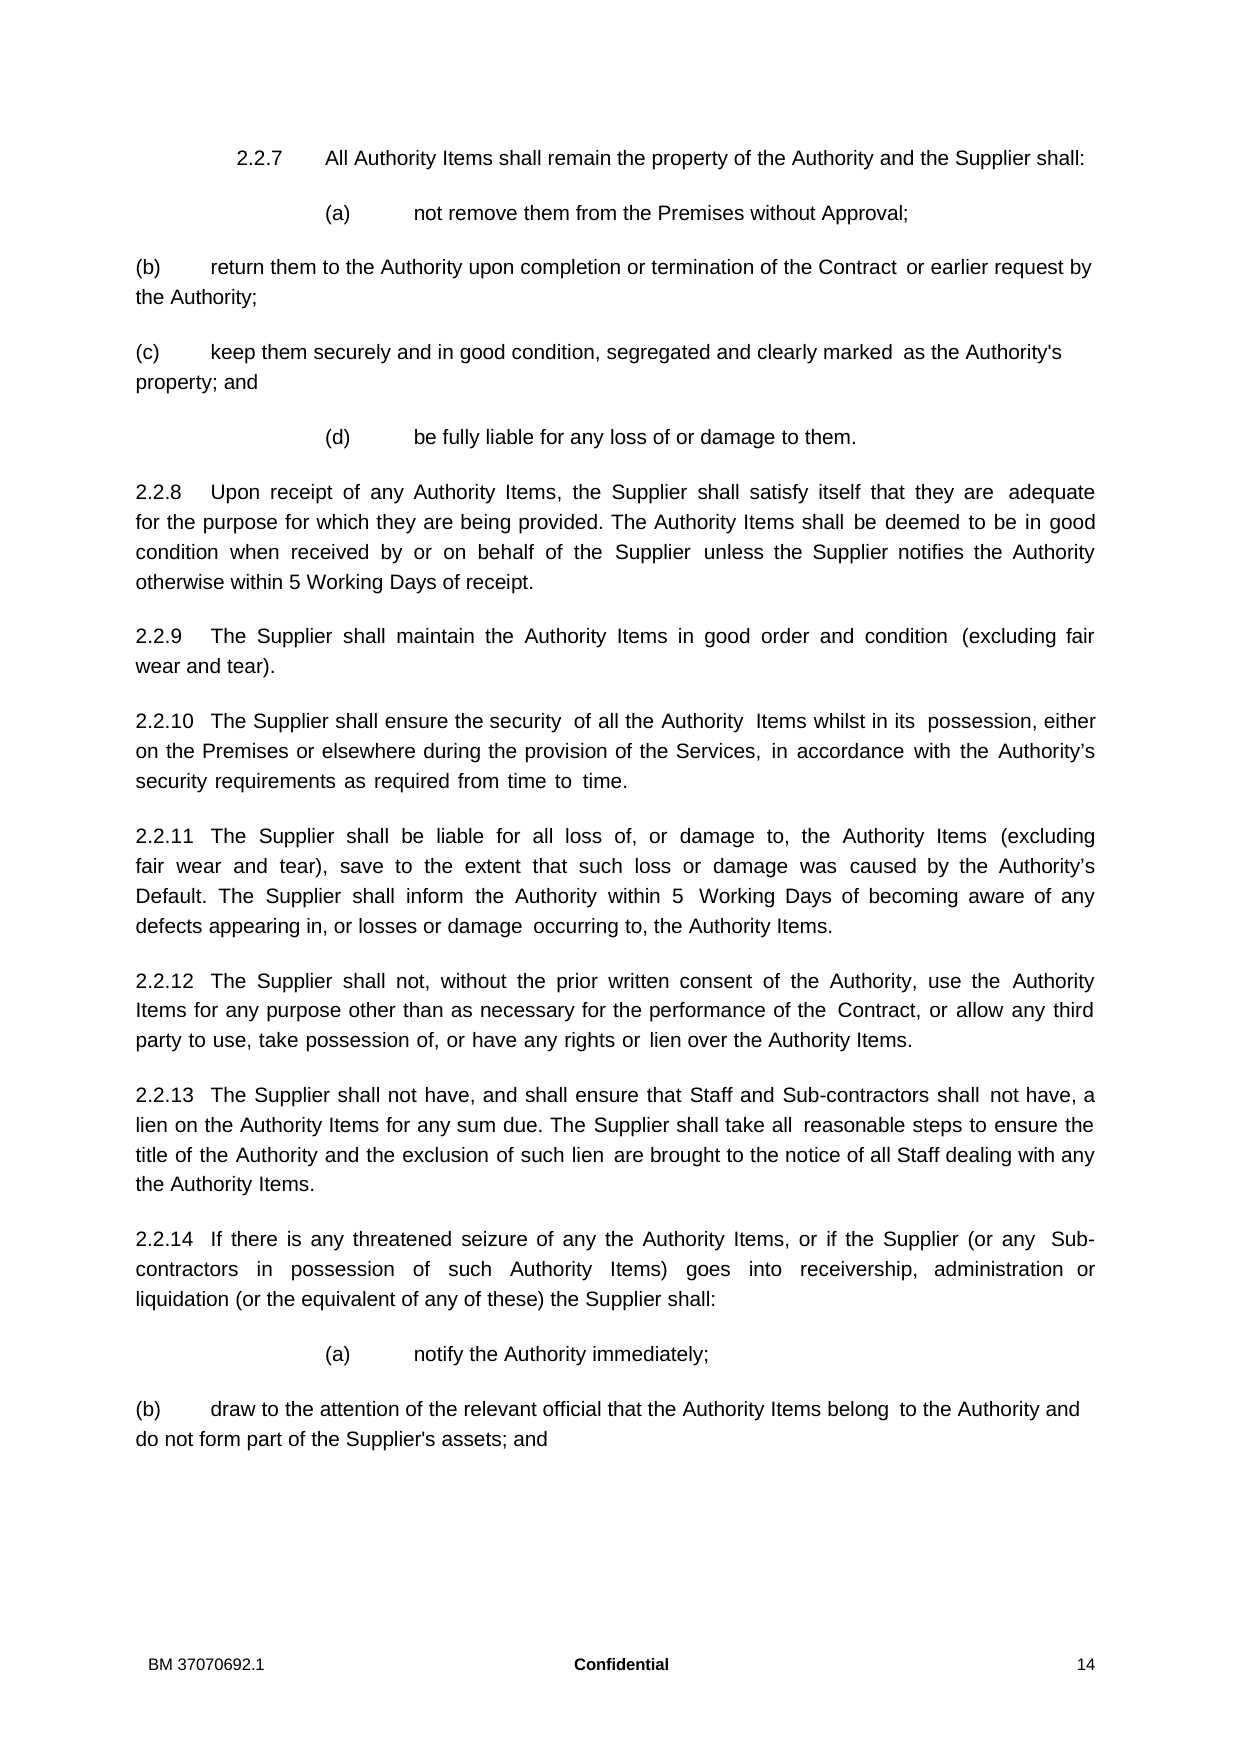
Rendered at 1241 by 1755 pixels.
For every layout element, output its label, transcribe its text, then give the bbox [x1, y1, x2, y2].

list The Supplier shall not, without the prior written consent of the Authority, use the Authority Items for any purpose other than as necessary for the performance of the Contract, or allow any third party to use, take possession of, or have any rights or lien over the Authority Items. [135, 969, 1095, 1052]
list The Supplier shall maintain the Authority Items in good order and condition (excluding fair wear and tear). [135, 624, 1096, 678]
list be fully liable for any loss of or damage to them. [325, 425, 1107, 449]
list draw to the attention of the relevant official that the Authority Items belong to the Authority and do not form part of the Supplier's assets; and [135, 1397, 1094, 1450]
list The Supplier shall ensure the security of all the Authority Items whilst in its possession, either on the Premises or elsewhere during the provision of the Services, in accordance with the Authority’s security requirements as required from time to time. [135, 709, 1096, 793]
list notify the Authority immediately; [325, 1342, 1107, 1366]
list return them to the Authority upon completion or termination of the Contract or earlier request by the Authority; [135, 255, 1094, 309]
list The Supplier shall not have, and shall ensure that Staff and Sub-contractors shall not have, a lien on the Authority Items for any sum due. The Supplier shall take all reasonable steps to ensure the title of the Authority and the exclusion of such lien are brought to the notice of all Staff dealing with any the Authority Items. [135, 1083, 1096, 1196]
list The Supplier shall be liable for all loss of, or damage to, the Authority Items (excluding fair wear and tear), save to the extent that such loss or damage was caused by the Authority’s Default. The Supplier shall inform the Authority within 5 Working Days of becoming aware of any defects appearing in, or losses or damage occurring to, the Authority Items. [135, 824, 1096, 937]
list If there is any threatened seizure of any the Authority Items, or if the Supplier (or any Sub-contractors in possession of such Authority Items) goes into receivership, administration or liquidation (or the equivalent of any of these) the Supplier shall: [135, 1227, 1096, 1311]
list Upon receipt of any Authority Items, the Supplier shall satisfy itself that they are adequate for the purpose for which they are being provided. The Authority Items shall be deemed to be in good condition when received by or on behalf of the Supplier unless the Supplier notifies the Authority otherwise within 5 Working Days of receipt. [135, 480, 1096, 593]
list not remove them from the Premises without Approval; [325, 201, 1107, 224]
list All Authority Items shall remain the property of the Authority and the Supplier shall: [236, 146, 1107, 169]
list keep them securely and in good condition, segregated and clearly marked as the Authority's property; and [135, 340, 1094, 394]
